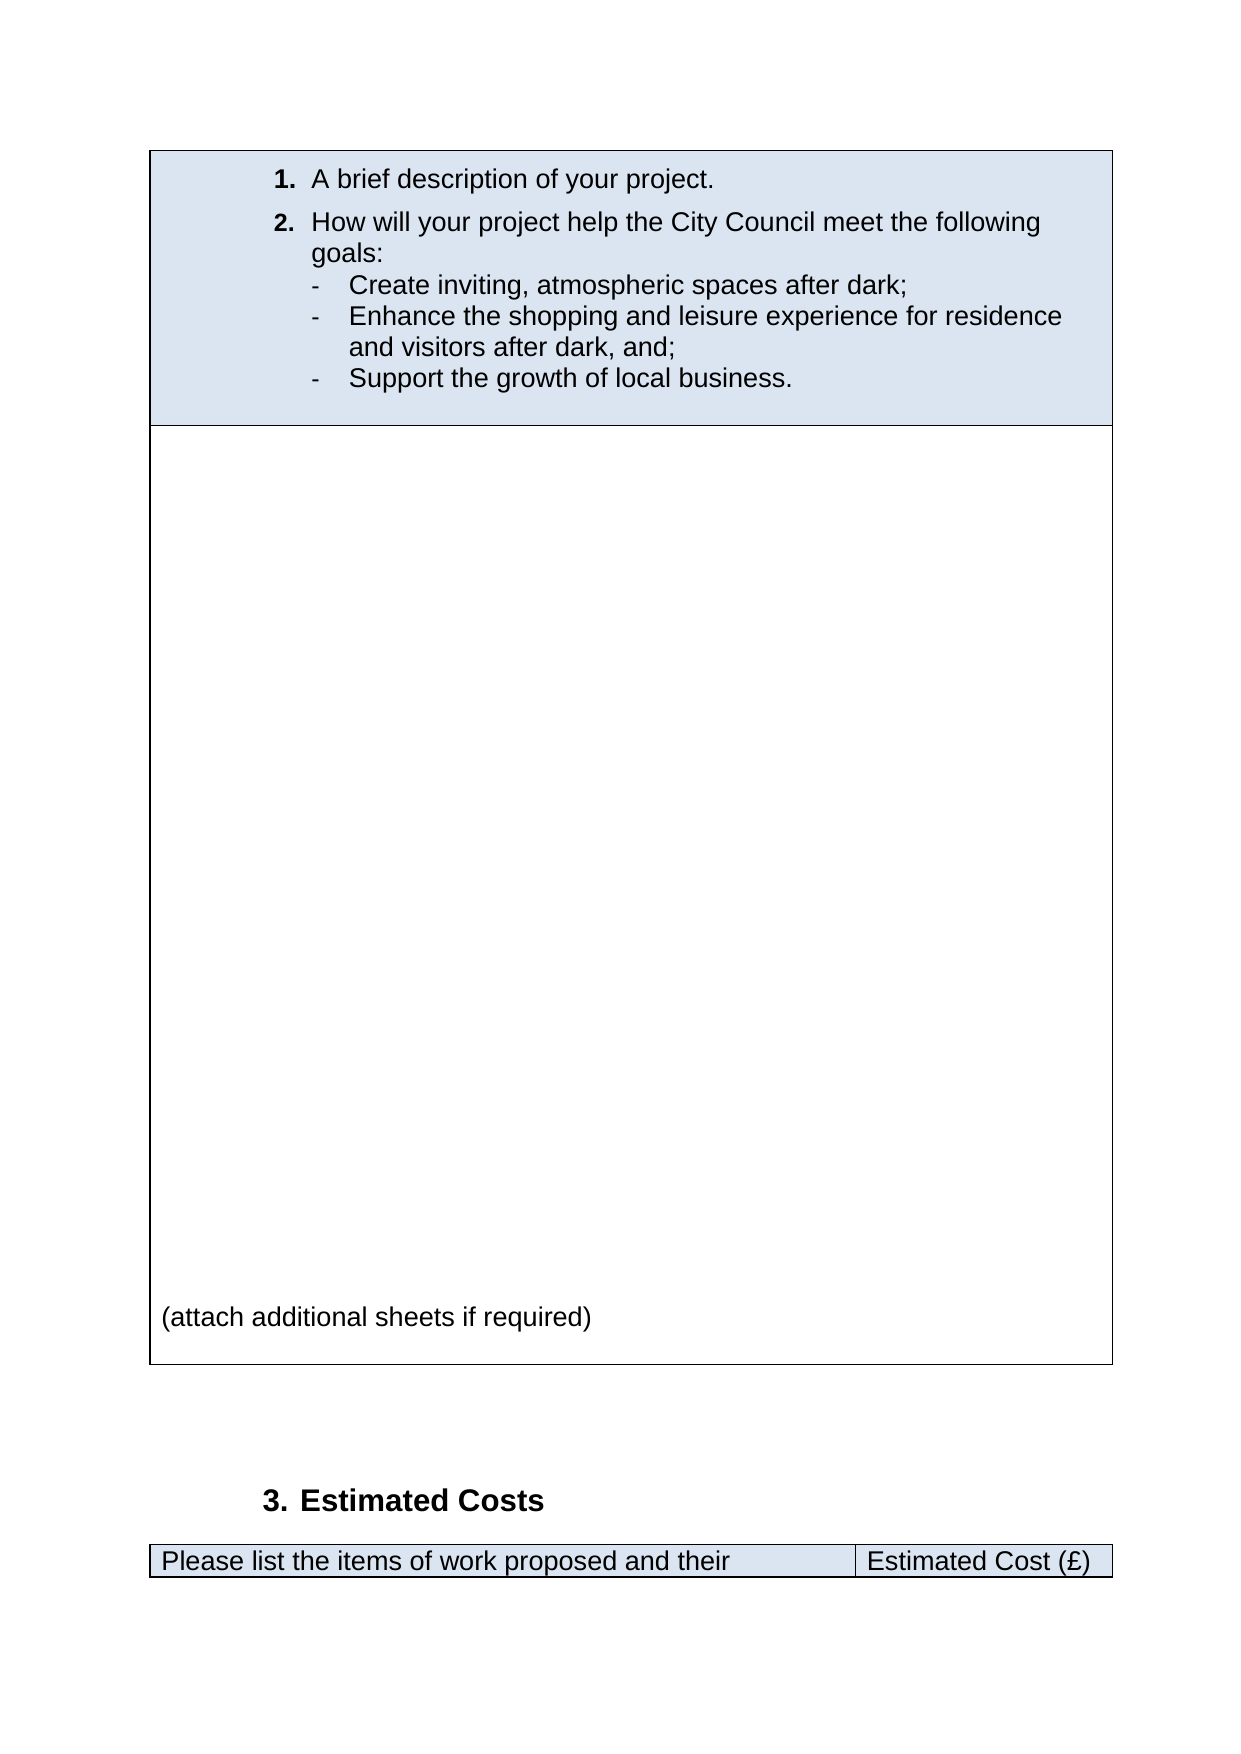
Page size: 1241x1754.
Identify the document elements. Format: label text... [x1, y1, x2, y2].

table_header Please provide the following information in support of your application: A brief description of your project. How will your project help the City Council meet the following goals: Create inviting, atmospheric spaces after dark; Enhance the shopping and leisure experience for residence and visitors after dark, and; Support the growth of local business. [151, 151, 1112, 425]
table_cell (attach additional sheets if required) [151, 426, 1112, 1363]
list Estimated Costs [262, 1482, 1090, 1518]
table_header Estimated Cost (£) [856, 1545, 1112, 1576]
table_header Please list the items of work proposed and their [151, 1545, 855, 1576]
